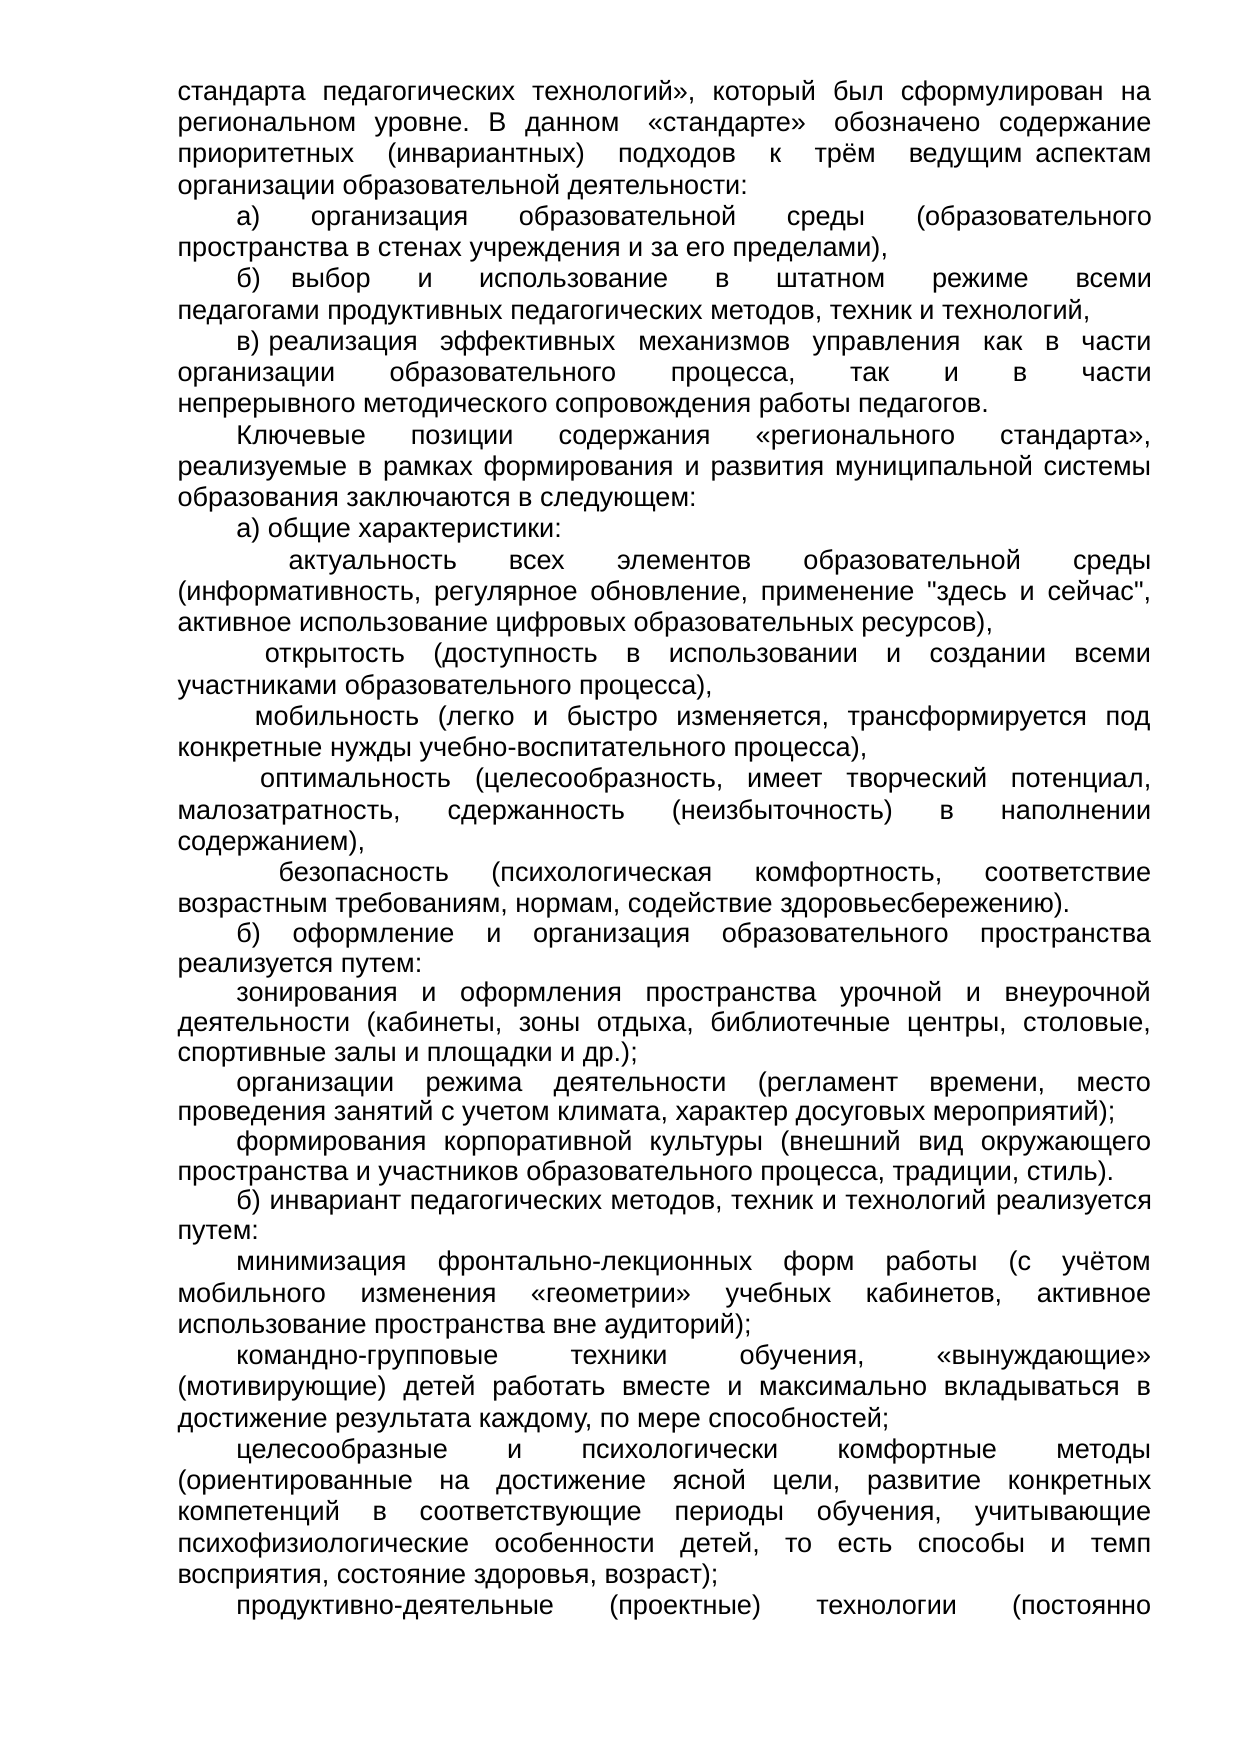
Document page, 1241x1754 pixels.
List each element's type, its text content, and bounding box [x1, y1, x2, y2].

text зонирования и оформления пространства урочной и внеурочной деятельности (кабинеты, зоны отдыха, библиотечные центры, столовые, спортивные залы и площадки и др.); [177, 978, 1152, 1067]
text актуальность всех элементов образовательной среды (информативность, регулярное обновление, применение "здесь и сейчас", активное использование цифровых образовательных ресурсов), [177, 544, 1152, 637]
text оптимальность (целесообразность, имеет творческий потенциал, малозатратность, сдержанность (неизбыточность) в наполнении содержанием), [177, 762, 1152, 856]
text безопасность (психологическая комфортность, соответствие возрастным требованиям, нормам, содействие здоровьесбережению). [177, 856, 1152, 919]
text продуктивно-деятельные (проектные) технологии (постоянно [177, 1589, 1152, 1620]
text б) инвариант педагогических методов, техник и технологий реализуется путем: [177, 1186, 1152, 1245]
text б) оформление и организация образовательного пространства реализуется путем: [177, 919, 1152, 978]
text целесообразные и психологически комфортные методы (ориентированные на достижение ясной цели, развитие конкретных компетенций в соответствующие периоды обучения, учитывающие психофизиологические особенности детей, то есть способы и темп восприятия, состояние здоровья, возраст); [177, 1433, 1152, 1589]
text а) организация образовательной среды (образовательного пространства в стенах учреждения и за его пределами), [177, 200, 1152, 262]
text командно-групповые техники обучения, «вынуждающие» (мотивирующие) детей работать вместе и максимально вкладываться в достижение результата каждому, по мере способностей; [177, 1339, 1152, 1433]
text организации режима деятельности (регламент времени, место проведения занятий с учетом климата, характер досуговых мероприятий); [177, 1067, 1152, 1127]
text а) общие характеристики: [177, 512, 1152, 544]
text открытость (доступность в использовании и создании всеми участниками образовательного процесса), [177, 637, 1152, 700]
text Ключевые позиции содержания «регионального стандарта», реализуемые в рамках формирования и развития муниципальной системы образования заключаются в следующем: [177, 419, 1152, 512]
text формирования корпоративной культуры (внешний вид окружающего пространства и участников образовательного процесса, традиции, стиль). [177, 1127, 1152, 1186]
text стандарта педагогических технологий», который был сформулирован на региональном уровне. В данном «стандарте» обозначено содержание приоритетных (инвариантных) подходов к трём ведущим аспектам организации образовательной деятельности: [177, 75, 1152, 200]
text б) выбор и использование в штатном режиме всеми педагогами продуктивных педагогических методов, техник и технологий, [177, 262, 1152, 325]
text в) реализация эффективных механизмов управления как в части организации образовательного процесса, так и в части непрерывного методического сопровождения работы педагогов. [177, 325, 1152, 419]
text мобильность (легко и быстро изменяется, трансформируется под конкретные нужды учебно-воспитательного процесса), [177, 700, 1152, 762]
text минимизация фронтально-лекционных форм работы (с учётом мобильного изменения «геометрии» учебных кабинетов, активное использование пространства вне аудиторий); [177, 1245, 1152, 1339]
